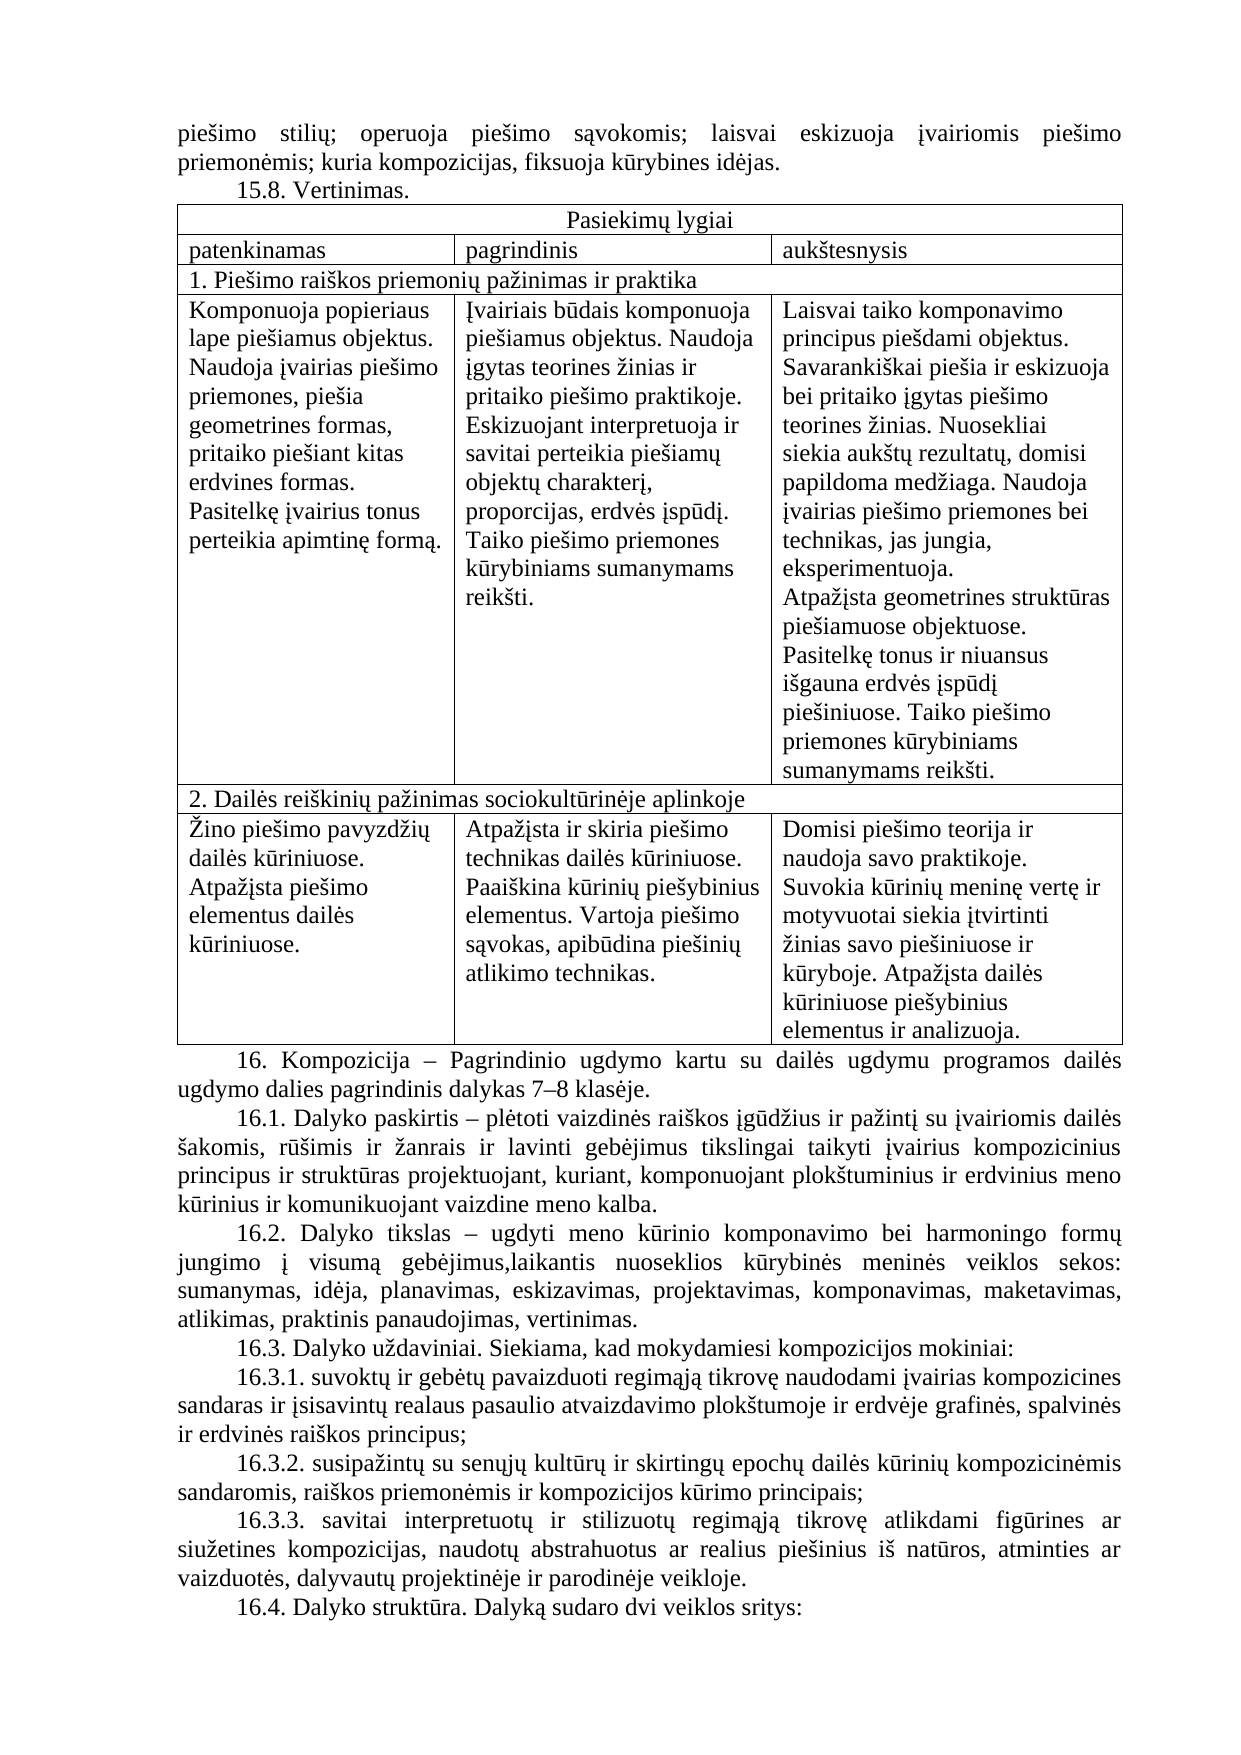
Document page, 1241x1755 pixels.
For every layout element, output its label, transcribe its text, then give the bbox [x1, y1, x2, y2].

table_cell pagrindinis [455, 235, 771, 264]
text 16.3.3. savitai interpretuotų ir stilizuotų regimąją tikrovę atlikdami figūrines ar siužetines kompozicijas, naudotų abstrahuotus ar realius piešinius iš natūros, atminties ar vaizduotės, dalyvautų projektinėje ir parodinėje veikloje. [177, 1505, 1122, 1592]
table_cell [1064, 785, 1088, 813]
table_cell [1089, 265, 1122, 294]
text 16.3. Dalyko uždaviniai. Siekiama, kad mokydamiesi kompozicijos mokiniai: [177, 1333, 1122, 1362]
table_header Pasiekimų lygiai [178, 205, 1122, 234]
text 16. Kompozicija – Pagrindinio ugdymo kartu su dailės ugdymu programos dailės ugdymo dalies pagrindinis dalykas 7–8 klasėje. [177, 1045, 1122, 1103]
table_cell 2. Dailės reiškinių pažinimas sociokultūrinėje aplinkoje [178, 785, 1063, 813]
table_cell Įvairiais būdais komponuoja piešiamus objektus. Naudoja įgytas teorines žinias ir pritaiko piešimo praktikoje. Eskizuojant interpretuoja ir savitai perteikia piešiamų objektų charakterį, proporcijas, erdvės įspūdį. Taiko piešimo priemones kūrybiniams sumanymams reikšti. [455, 295, 771, 783]
table_cell Žino piešimo pavyzdžių dailės kūriniuose. Atpažįsta piešimo elementus dailės kūriniuose. [178, 814, 454, 1044]
table_cell Komponuoja popieriaus lape piešiamus objektus. Naudoja įvairias piešimo priemones, piešia geometrines formas, pritaiko piešiant kitas erdvines formas. Pasitelkę įvairius tonus perteikia apimtinę formą. [178, 295, 454, 783]
table_cell Domisi piešimo teorija ir naudoja savo praktikoje. Suvokia kūrinių meninę vertę ir motyvuotai siekia įtvirtinti žinias savo piešiniuose ir kūryboje. Atpažįsta dailės kūriniuose piešybinius elementus ir analizuoja. [772, 814, 1122, 1044]
table_cell [1064, 265, 1088, 294]
table_cell Laisvai taiko komponavimo principus piešdami objektus. Savarankiškai piešia ir eskizuoja bei pritaiko įgytas piešimo teorines žinias. Nuosekliai siekia aukštų rezultatų, domisi papildoma medžiaga. Naudoja įvairias piešimo priemones bei technikas, jas jungia, eksperimentuoja. Atpažįsta geometrines struktūras piešiamuose objektuose. Pasitelkę tonus ir niuansus išgauna erdvės įspūdį piešiniuose. Taiko piešimo priemones kūrybiniams sumanymams reikšti. [772, 295, 1122, 783]
text 16.3.2. susipažintų su senųjų kultūrų ir skirtingų epochų dailės kūrinių kompozicinėmis sandaromis, raiškos priemonėmis ir kompozicijos kūrimo principais; [177, 1448, 1122, 1505]
table_cell aukštesnysis [772, 235, 1122, 264]
table_cell 1. Piešimo raiškos priemonių pažinimas ir praktika [178, 265, 1063, 294]
text 16.1. Dalyko paskirtis – plėtoti vaizdinės raiškos įgūdžius ir pažintį su įvairiomis dailės šakomis, rūšimis ir žanrais ir lavinti gebėjimus tikslingai taikyti įvairius kompozicinius principus ir struktūras projektuojant, kuriant, komponuojant plokštuminius ir erdvinius meno kūrinius ir komunikuojant vaizdine meno kalba. [177, 1103, 1122, 1218]
text 16.2. Dalyko tikslas – ugdyti meno kūrinio komponavimo bei harmoningo formų jungimo į visumą gebėjimus,laikantis nuoseklios kūrybinės meninės veiklos sekos: sumanymas, idėja, planavimas, eskizavimas, projektavimas, komponavimas, maketavimas, atlikimas, praktinis panaudojimas, vertinimas. [177, 1218, 1122, 1333]
text 15.8. Vertinimas. [177, 176, 1122, 204]
table_cell [1089, 785, 1122, 813]
table_cell Atpažįsta ir skiria piešimo technikas dailės kūriniuose. Paaiškina kūrinių piešybinius elementus. Vartoja piešimo sąvokas, apibūdina piešinių atlikimo technikas. [455, 814, 771, 1044]
text piešimo stilių; operuoja piešimo sąvokomis; laisvai eskizuoja įvairiomis piešimo priemonėmis; kuria kompozicijas, fiksuoja kūrybines idėjas. [177, 118, 1122, 176]
text 16.3.1. suvoktų ir gebėtų pavaizduoti regimąją tikrovę naudodami įvairias kompozicines sandaras ir įsisavintų realaus pasaulio atvaizdavimo plokštumoje ir erdvėje grafinės, spalvinės ir erdvinės raiškos principus; [177, 1362, 1122, 1448]
table_cell patenkinamas [178, 235, 454, 264]
text 16.4. Dalyko struktūra. Dalyką sudaro dvi veiklos sritys: [177, 1592, 1122, 1620]
